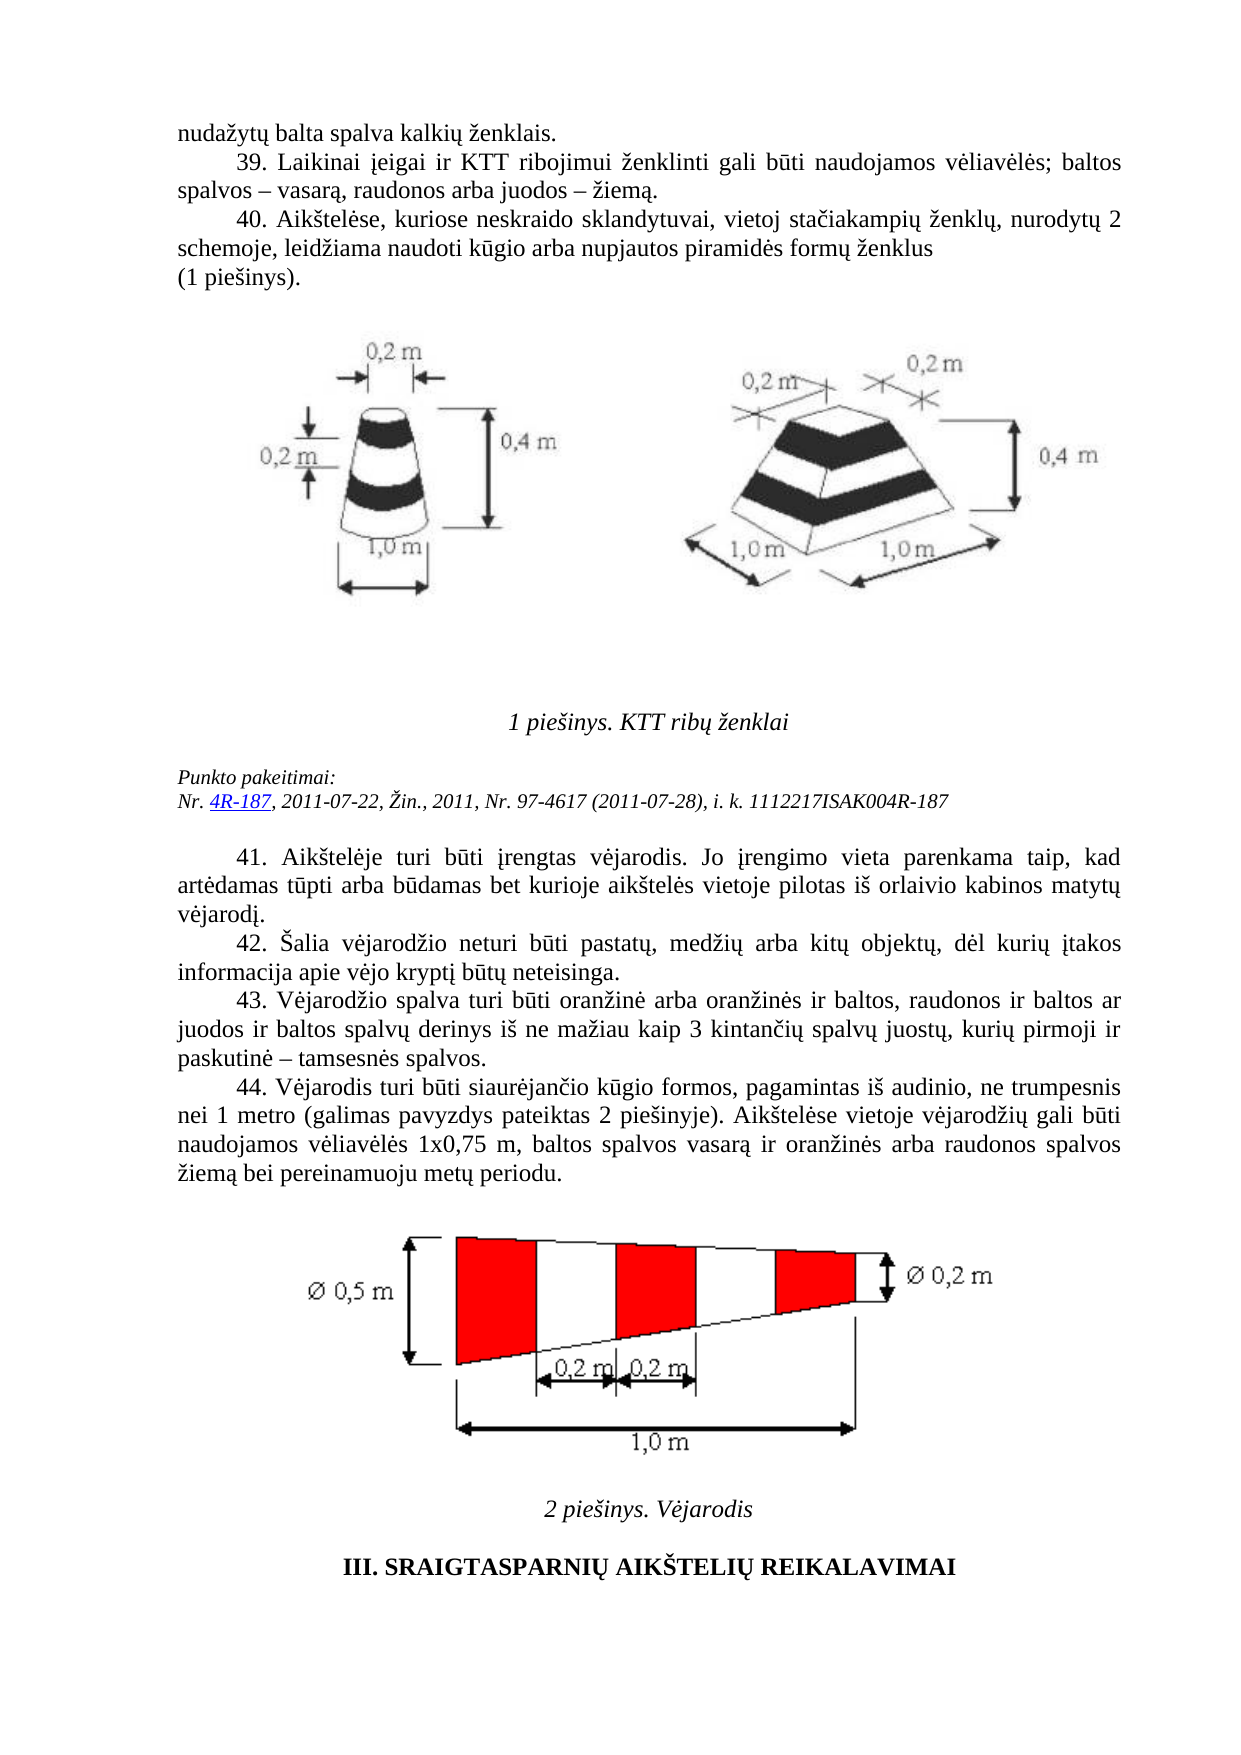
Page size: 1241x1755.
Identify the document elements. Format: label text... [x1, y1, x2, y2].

table_header (pav.) [632, 319, 1122, 621]
table_header (pav.) [177, 319, 236, 621]
text 41. Aikštelėje turi būti įrengtas vėjarodis. Jo įrengimo vieta parenkama taip, kad artėdamas tūpti arba būdamas bet kurioje aikštelės vietoje pilotas iš orlaivio kabinos matytų vėjarodį. [177, 842, 1122, 928]
text (1 piešinys). [177, 262, 1122, 291]
text 39. Laikinai įeigai ir KTT ribojimui ženklinti gali būti naudojamos vėliavėlės; baltos spalvos – vasarą, raudonos arba juodos – žiemą. [177, 147, 1122, 204]
text 43. Vėjarodžio spalva turi būti oranžinė arba oranžinės ir baltos, raudonos ir baltos ar juodos ir baltos spalvų derinys iš ne mažiau kaip 3 kintančių spalvų juostų, kurių pirmoji ir paskutinė – tamsesnės spalvos. [177, 985, 1122, 1072]
text 40. Aikštelėse, kuriose neskraido sklandytuvai, vietoj stačiakampių ženklų, nurodytų 2 schemoje, leidžiama naudoti kūgio arba nupjautos piramidės formų ženklus [177, 204, 1122, 262]
text 2 piešinys. Vėjarodis [177, 1494, 1122, 1523]
text 42. Šalia vėjarodžio neturi būti pastatų, medžių arba kitų objektų, dėl kurių įtakos informacija apie vėjo kryptį būtų neteisinga. [177, 928, 1122, 985]
text III. SRAIGTASPARNIŲ AIKŠTELIŲ REIKALAVIMAI [177, 1552, 1122, 1580]
text 44. Vėjarodis turi būti siaurėjančio kūgio formos, pagamintas iš audinio, ne trumpesnis nei 1 metro (galimas pavyzdys pateiktas 2 piešinyje). Aikštelėse vietoje vėjarodžių gali būti naudojamos vėliavėlės 1x0,75 m, baltos spalvos vasarą ir oranžinės arba raudonos spalvos žiemą bei pereinamuoju metų periodu. [177, 1072, 1122, 1187]
text Nr. 4R-187, 2011-07-22, Žin., 2011, Nr. 97-4617 (2011-07-28), i. k. 1112217ISAK004R-187 [177, 789, 1122, 813]
text 1 piešinys. KTT ribų ženklai [177, 707, 1122, 736]
text Punkto pakeitimai: [177, 765, 1122, 789]
text nudažytų balta spalva kalkių ženklais. [177, 118, 1122, 147]
table_header (pav.) [574, 319, 632, 621]
